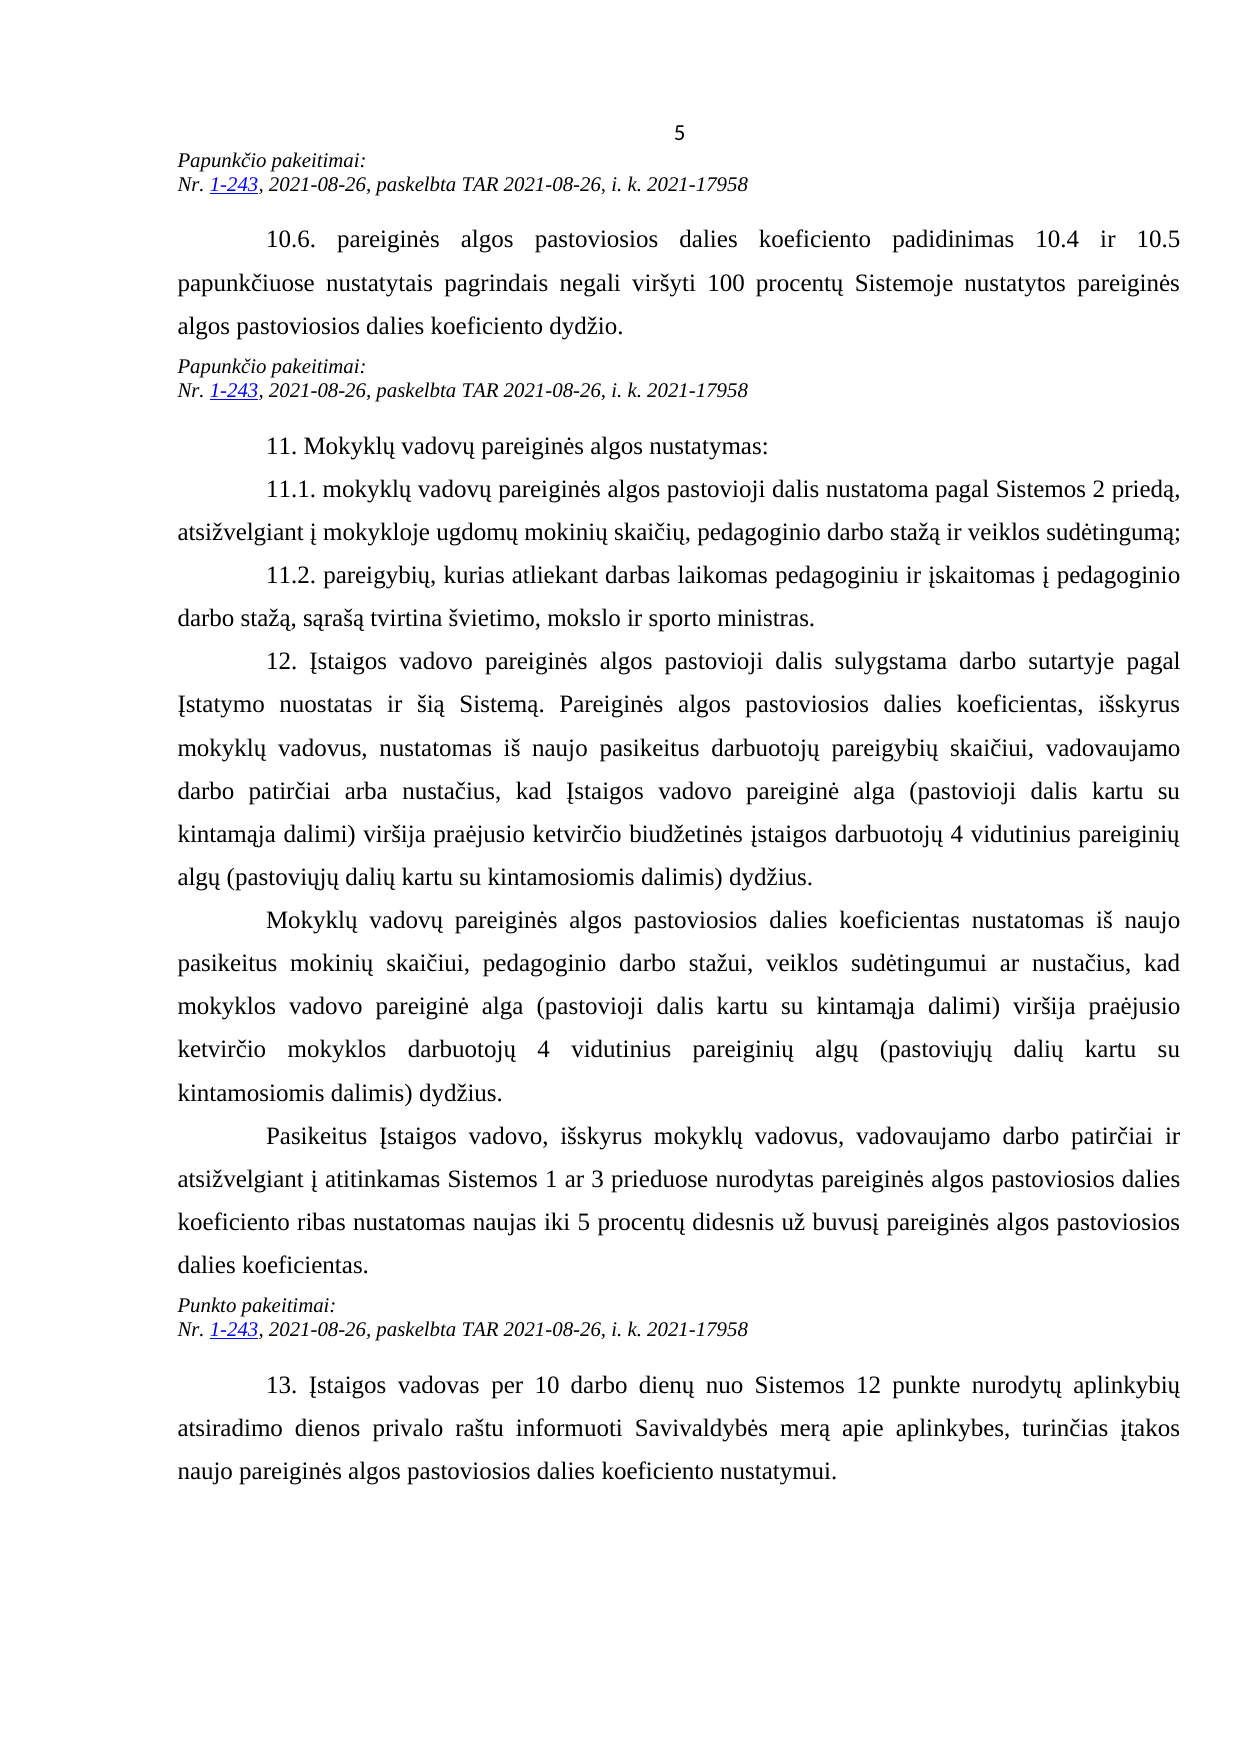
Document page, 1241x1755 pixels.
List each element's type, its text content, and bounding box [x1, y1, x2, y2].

text Papunkčio pakeitimai: [177, 148, 1181, 172]
text 12. Įstaigos vadovo pareiginės algos pastovioji dalis sulygstama darbo sutartyje pagal Įstatymo nuostatas ir šią Sistemą. Pareiginės algos pastoviosios dalies koeficientas, išskyrus mokyklų vadovus, nustatomas iš naujo pasikeitus darbuotojų pareigybių skaičiui, vadovaujamo darbo patirčiai arba nustačius, kad Įstaigos vadovo pareiginė alga (pastovioji dalis kartu su kintamąja dalimi) viršija praėjusio ketvirčio biudžetinės įstaigos darbuotojų 4 vidutinius pareiginių algų (pastoviųjų dalių kartu su kintamosiomis dalimis) dydžius. [177, 646, 1181, 891]
text 11.2. pareigybių, kurias atliekant darbas laikomas pedagoginiu ir įskaitomas į pedagoginio darbo stažą, sąrašą tvirtina švietimo, mokslo ir sporto ministras. [177, 560, 1181, 632]
text Pasikeitus Įstaigos vadovo, išskyrus mokyklų vadovus, vadovaujamo darbo patirčiai ir atsižvelgiant į atitinkamas Sistemos 1 ar 3 prieduose nurodytas pareiginės algos pastoviosios dalies koeficiento ribas nustatomas naujas iki 5 procentų didesnis už buvusį pareiginės algos pastoviosios dalies koeficientas. [177, 1121, 1181, 1279]
text Nr. 1-243, 2021-08-26, paskelbta TAR 2021-08-26, i. k. 2021-17958 [177, 378, 1181, 402]
text 10.6. pareiginės algos pastoviosios dalies koeficiento padidinimas 10.4 ir 10.5 papunkčiuose nustatytais pagrindais negali viršyti 100 procentų Sistemoje nustatytos pareiginės algos pastoviosios dalies koeficiento dydžio. [177, 224, 1181, 339]
text Papunkčio pakeitimai: [177, 354, 1181, 378]
text Mokyklų vadovų pareiginės algos pastoviosios dalies koeficientas nustatomas iš naujo pasikeitus mokinių skaičiui, pedagoginio darbo stažui, veiklos sudėtingumui ar nustačius, kad mokyklos vadovo pareiginė alga (pastovioji dalis kartu su kintamąja dalimi) viršija praėjusio ketvirčio mokyklos darbuotojų 4 vidutinius pareiginių algų (pastoviųjų dalių kartu su kintamosiomis dalimis) dydžius. [177, 905, 1181, 1106]
text 13. Įstaigos vadovas per 10 darbo dienų nuo Sistemos 12 punkte nurodytų aplinkybių atsiradimo dienos privalo raštu informuoti Savivaldybės merą apie aplinkybes, turinčias įtakos naujo pareiginės algos pastoviosios dalies koeficiento nustatymui. [177, 1370, 1181, 1485]
text 11.1. mokyklų vadovų pareiginės algos pastovioji dalis nustatoma pagal Sistemos 2 priedą, atsižvelgiant į mokykloje ugdomų mokinių skaičių, pedagoginio darbo stažą ir veiklos sudėtingumą; [177, 474, 1181, 546]
text Punkto pakeitimai: [177, 1293, 1181, 1317]
text 11. Mokyklų vadovų pareiginės algos nustatymas: [177, 431, 1181, 459]
text Nr. 1-243, 2021-08-26, paskelbta TAR 2021-08-26, i. k. 2021-17958 [177, 1317, 1181, 1341]
text Nr. 1-243, 2021-08-26, paskelbta TAR 2021-08-26, i. k. 2021-17958 [177, 172, 1181, 196]
